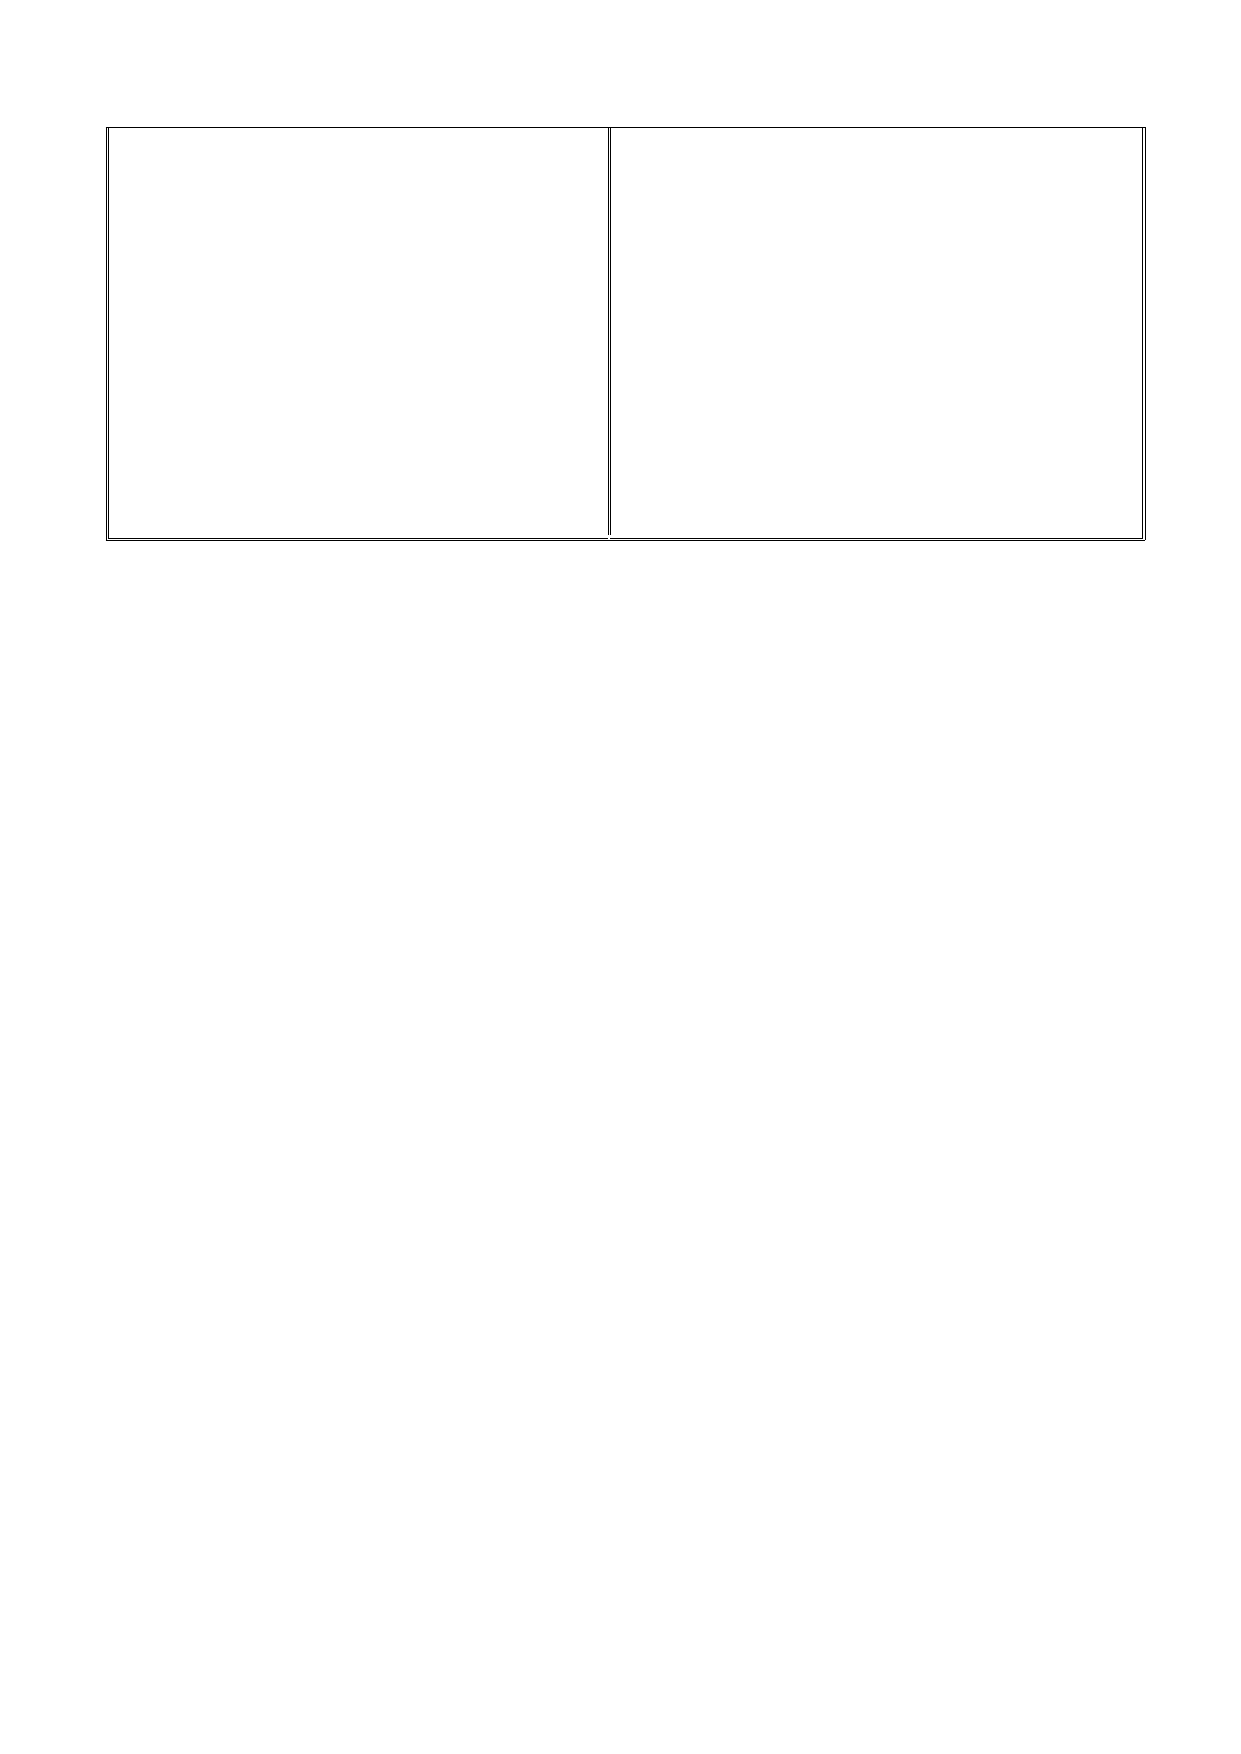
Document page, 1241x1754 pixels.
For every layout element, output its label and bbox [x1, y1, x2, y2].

table_cell [609, 128, 1142, 537]
table_cell [109, 128, 609, 537]
